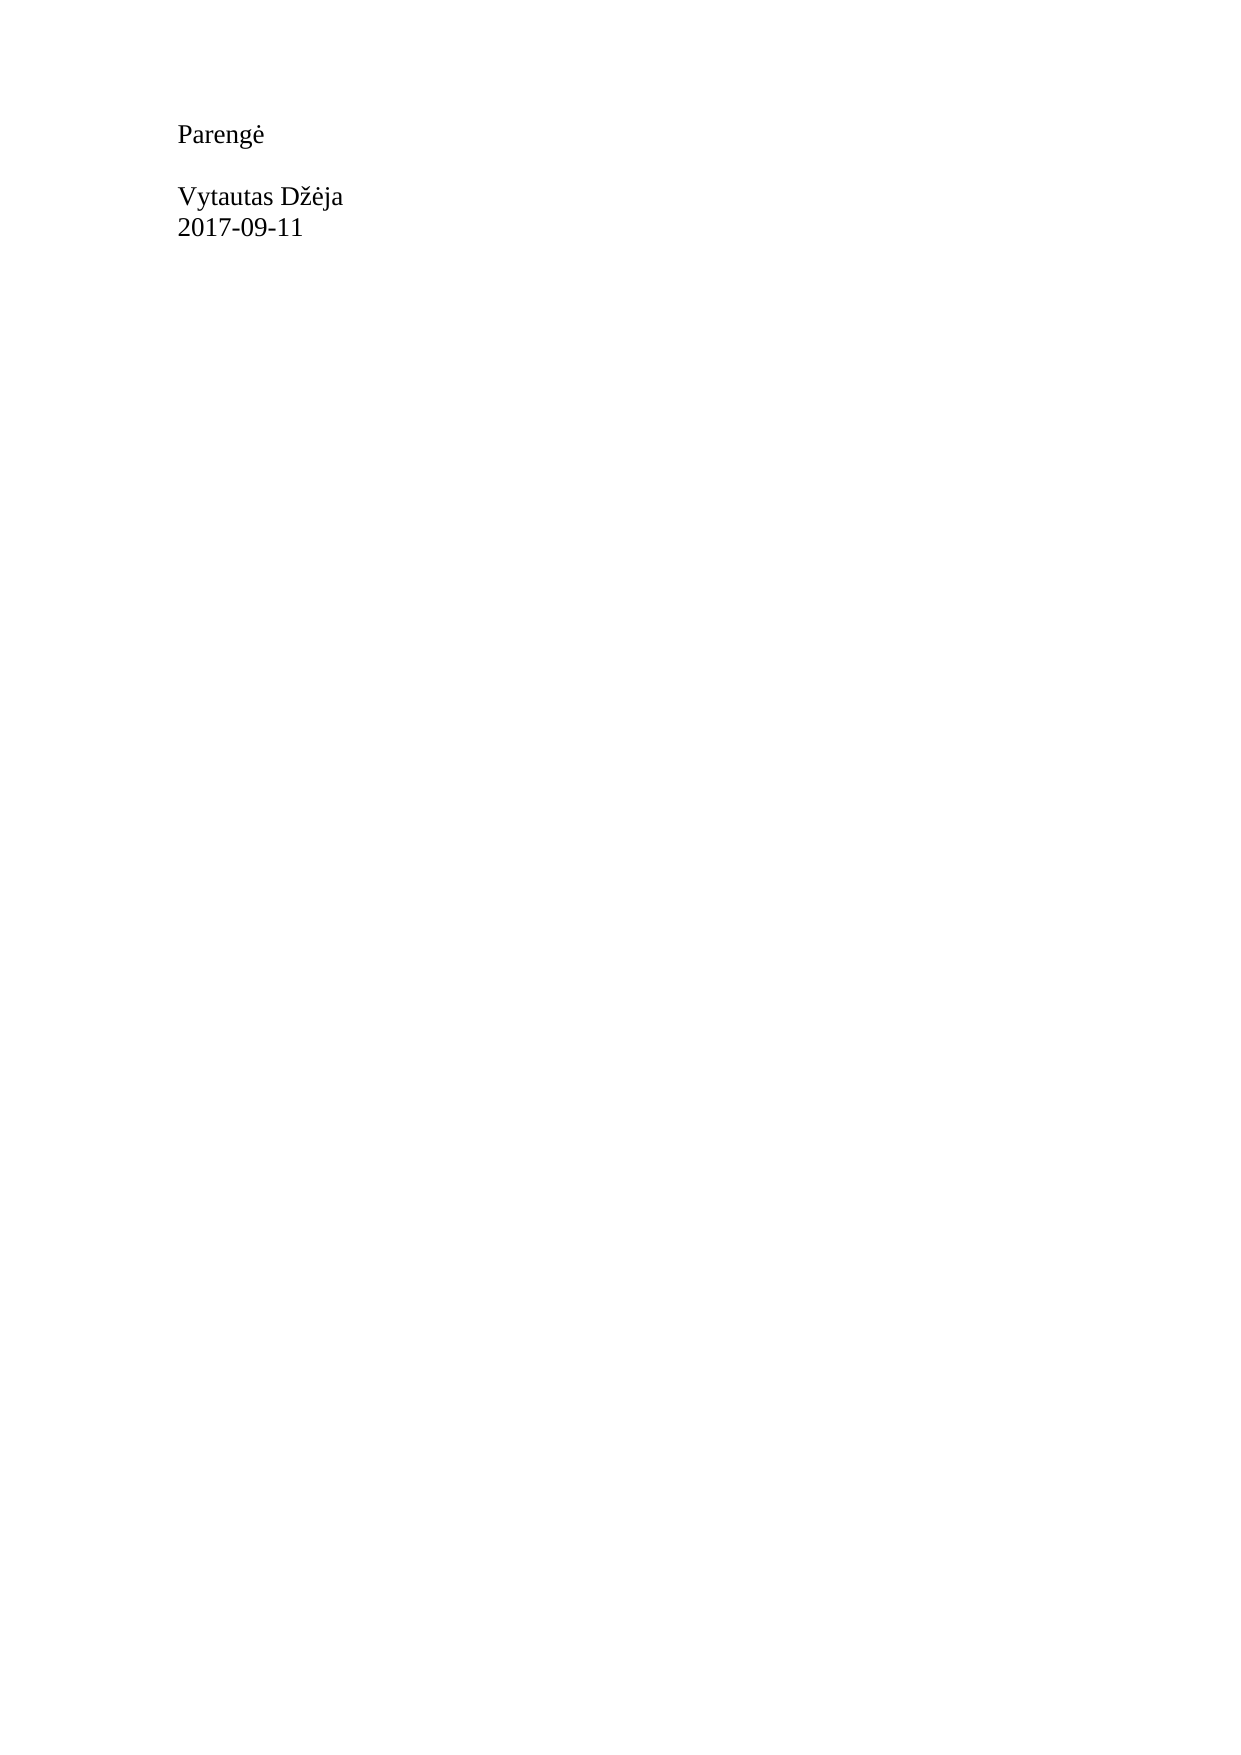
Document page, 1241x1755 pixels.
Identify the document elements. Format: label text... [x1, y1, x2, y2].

text Parengė [177, 118, 1181, 149]
text 2017-09-11 [177, 212, 1181, 243]
text Vytautas Džėja [177, 180, 1181, 212]
